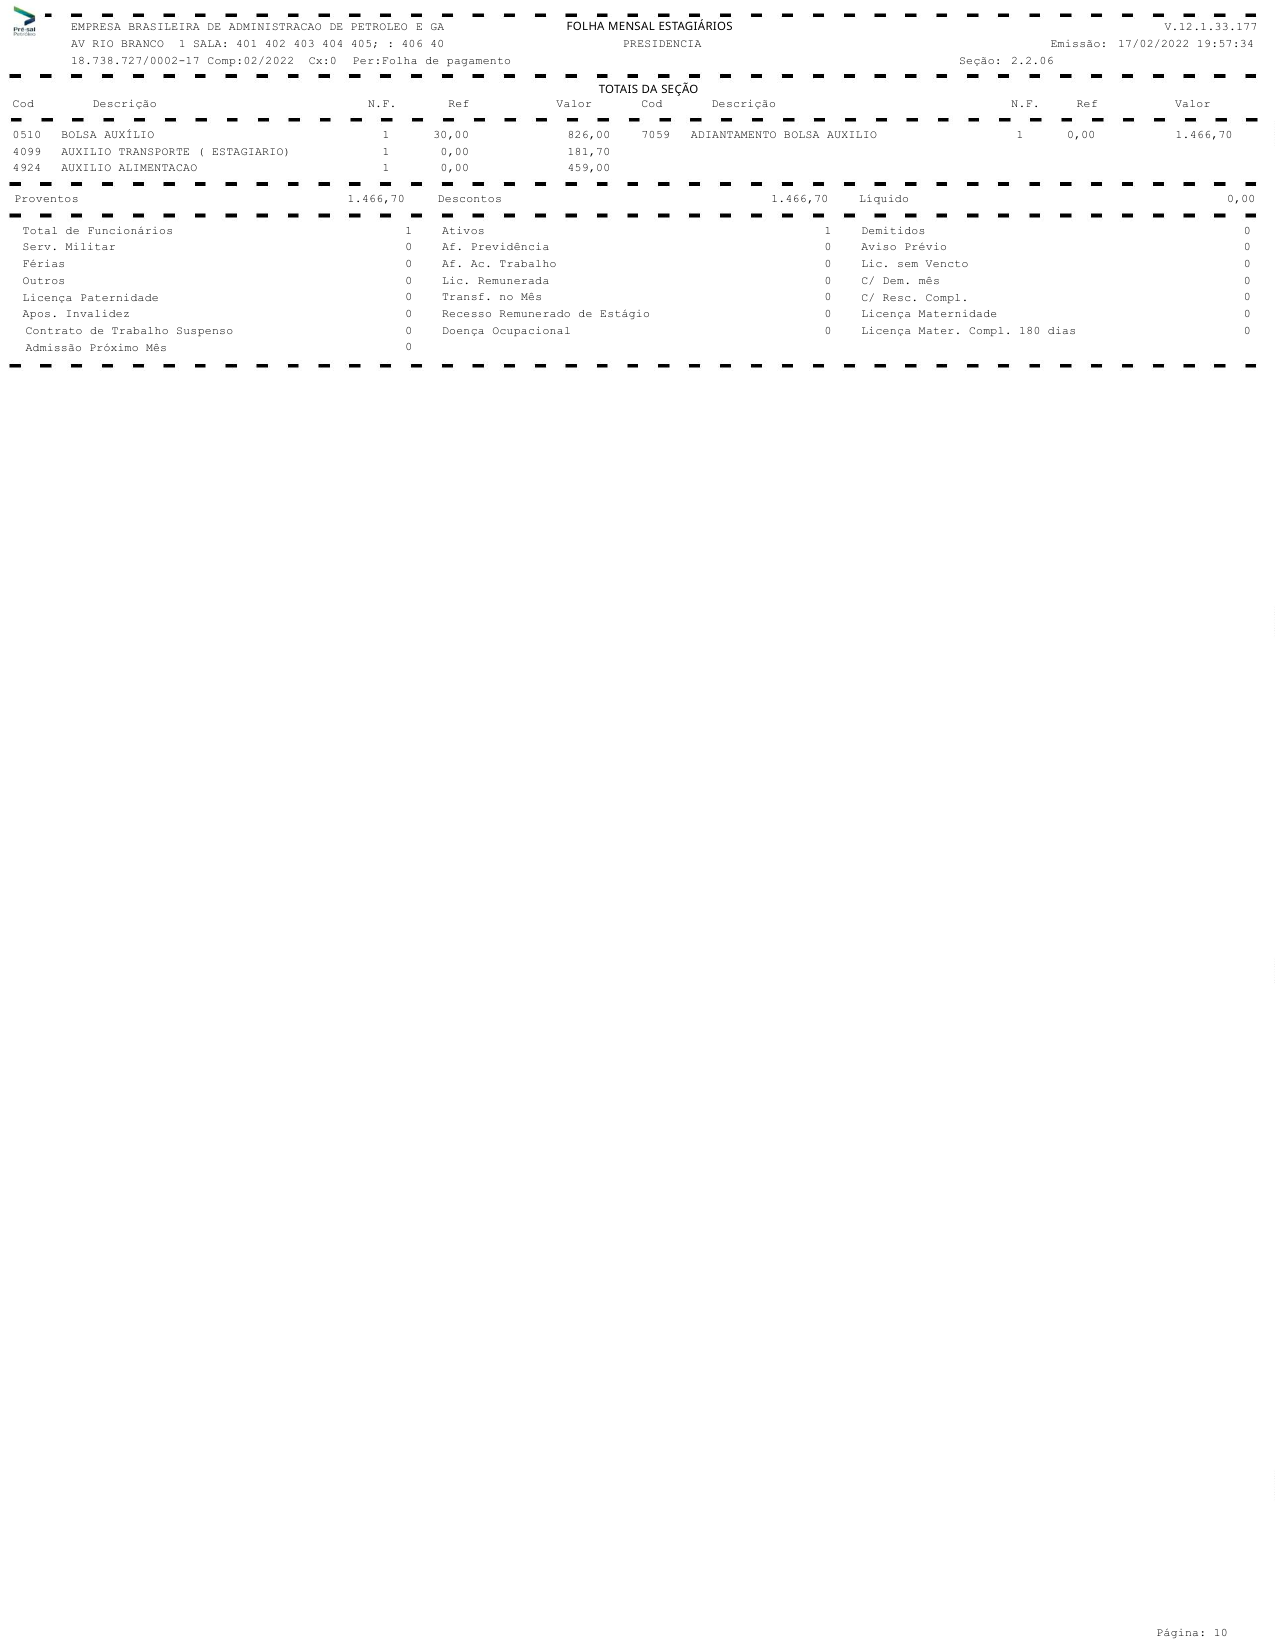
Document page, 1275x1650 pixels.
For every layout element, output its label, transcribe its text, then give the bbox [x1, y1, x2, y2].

text 0,00 [1067, 127, 1113, 141]
text PRESIDENCIA [623, 37, 719, 50]
text C/ Dem. mês [861, 273, 986, 287]
text 0 [405, 290, 429, 303]
text 0 [405, 273, 429, 287]
text 0 [1244, 257, 1268, 270]
text Líquido [859, 191, 926, 205]
picture [0, 0, 1275, 1650]
text Af. Previdência [442, 240, 574, 253]
text Proventos [14, 191, 96, 205]
text Total de Funcionários [22, 223, 196, 237]
text 1.466,70 [347, 192, 422, 205]
text 7059 [641, 127, 687, 141]
text Descontos [437, 191, 519, 205]
text 826,00 [567, 127, 627, 141]
text Férias [22, 257, 83, 270]
text 0 [824, 290, 849, 303]
text TOTAIS DA SEÇÃO [598, 82, 723, 96]
text 1.466,70 [771, 192, 846, 205]
text Doença Ocupacional [442, 323, 675, 337]
text 924 [20, 161, 58, 174]
text N.F. [1011, 97, 1057, 111]
text Aviso Prévio [861, 240, 964, 253]
text Cod [641, 97, 680, 111]
text 0 [1244, 290, 1268, 303]
text 0 [824, 323, 849, 337]
text Recesso Remunerado de Estágio [442, 307, 675, 320]
text 0 [1244, 273, 1268, 287]
text Demitidos [861, 223, 943, 237]
text 30,00 [433, 127, 486, 141]
text Admissão Próximo Mês [25, 340, 259, 354]
text FOLHA MENSAL ESTAGIÁRIOS [566, 20, 764, 33]
text V.12.1.33.177 [1164, 20, 1275, 33]
text Emissão: [1050, 37, 1118, 50]
text Lic. Remunerada [442, 273, 574, 287]
text 1 [382, 144, 407, 158]
text 1 [824, 223, 849, 237]
text Contrato de Trabalho Suspenso [25, 323, 259, 337]
text 459,00 [567, 161, 627, 174]
text Outros [22, 273, 83, 287]
text 1 [405, 223, 429, 237]
text Descrição [711, 97, 793, 111]
text 1 [1016, 127, 1057, 141]
text 0,00 [440, 144, 486, 158]
text Af. Ac. Trabalho [442, 257, 574, 270]
text Seção: 2.2.06 [959, 53, 1130, 67]
text 1.466,70 [1175, 127, 1250, 141]
text 0 [824, 257, 849, 270]
text 0 [12, 127, 20, 141]
text N.F. [368, 97, 414, 111]
text Descrição [92, 97, 174, 111]
text Licença Mater. Compl. 180 dias [861, 323, 1102, 337]
text 17/02/2022 19:57:34 [1118, 37, 1275, 50]
text BOLSA AUXÍLIO [61, 127, 172, 141]
text Licença Paternidade [22, 290, 259, 304]
text 0 [1244, 323, 1268, 337]
text 8.738.727/0002-17 Comp:02/2022 Cx:0 Per:Folha de pagamento [78, 53, 536, 67]
text Lic. sem Vencto [861, 257, 986, 270]
text 0 [405, 307, 429, 320]
text C/ Resc. Compl. [861, 290, 1018, 304]
text Transf. no Mês [442, 290, 574, 303]
text Ref [1076, 97, 1115, 111]
text 0 [405, 323, 429, 337]
text Apos. Invalidez [22, 307, 259, 320]
text 0,00 [1227, 192, 1273, 205]
text ADIANTAMENTO BOLSA AUXILIO [691, 127, 902, 141]
text Valor [1175, 97, 1228, 111]
text 4 [12, 144, 20, 158]
text Ativos [442, 223, 502, 237]
text 1 [382, 127, 407, 141]
text 0 [824, 273, 849, 287]
text Cod [12, 97, 51, 111]
text 0 [1244, 240, 1268, 253]
text Licença Maternidade [861, 307, 1018, 320]
text 0 [405, 240, 429, 253]
text 1 [71, 53, 78, 67]
text EMPRESA BRASILEIRA DE ADMINISTRACAO DE PETROLEO E GA [71, 20, 469, 33]
text 0 [1244, 307, 1268, 320]
text 0 [405, 340, 429, 353]
text 099 [20, 144, 58, 158]
text 0 [405, 257, 429, 270]
text AUXILIO ALIMENTACAO [61, 161, 316, 174]
text 0 [824, 240, 849, 253]
text AUXILIO TRANSPORTE ( ESTAGIARIO) [61, 144, 316, 158]
text Ref [448, 97, 487, 111]
text AV RIO BRANCO 1 SALA: 401 402 403 404 405; : 406 40 [71, 37, 469, 50]
text 0 [1244, 223, 1268, 237]
text 0 [824, 307, 849, 320]
text 1 [382, 161, 407, 174]
text Valor [556, 97, 609, 111]
text 510 [20, 127, 58, 141]
text Serv. Militar [22, 240, 196, 253]
text 0,00 [440, 161, 486, 174]
text 181,70 [567, 144, 627, 158]
text Página: 10 [1156, 1626, 1244, 1639]
text 4 [12, 161, 20, 174]
